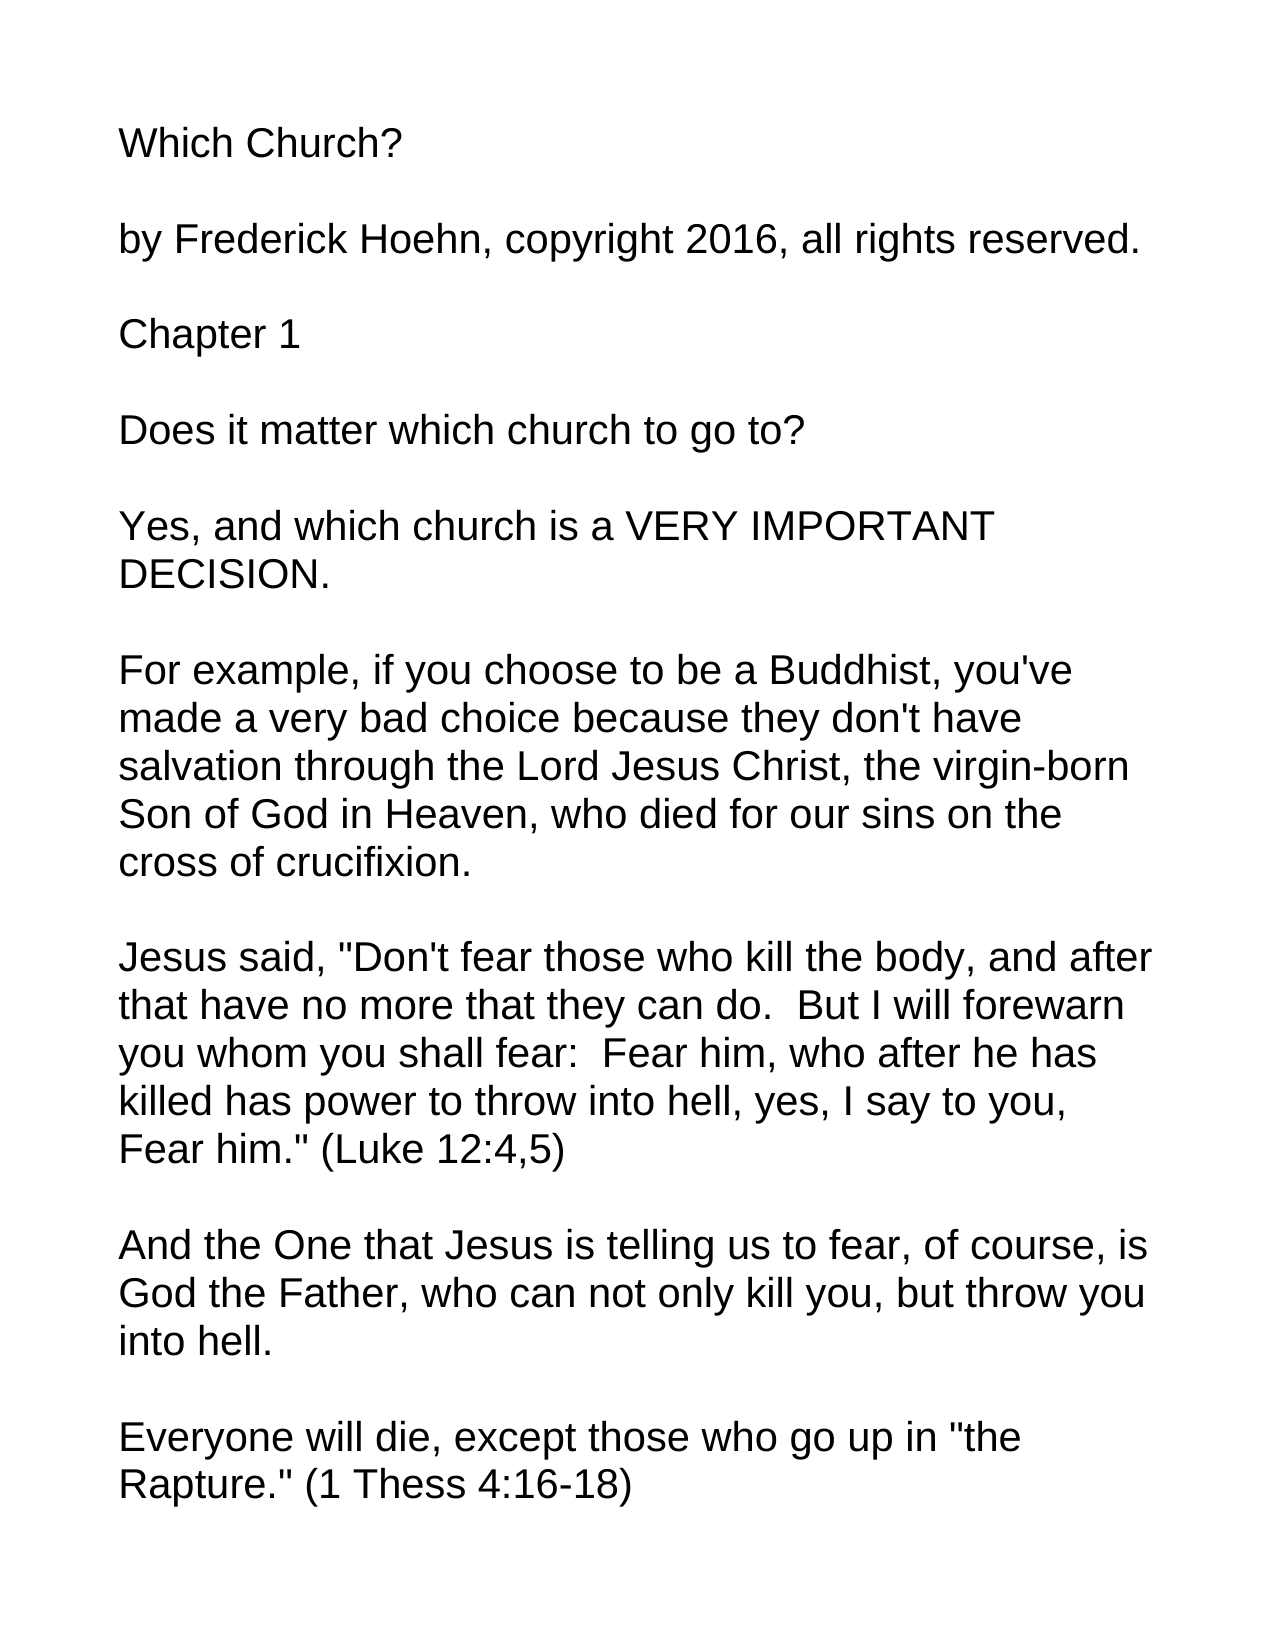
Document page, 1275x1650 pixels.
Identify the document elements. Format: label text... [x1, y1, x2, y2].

text Everyone will die, except those who go up in "the Rapture." (1 Thess 4:16-18) [118, 1412, 1157, 1508]
text For example, if you choose to be a Buddhist, you've made a very bad choice because they don't have salvation through the Lord Jesus Christ, the virgin-born Son of God in Heaven, who died for our sins on the cross of crucifixion. [118, 645, 1157, 885]
text Jesus said, "Don't fear those who kill the body, and after that have no more that they can do. But I will forewarn you whom you shall fear: Fear him, who after he has killed has power to throw into hell, yes, I say to you, Fear him." (Luke 12:4,5) [118, 933, 1157, 1172]
text Chapter 1 [118, 310, 1157, 358]
text Which Church? [118, 118, 1157, 166]
text And the One that Jesus is telling us to fear, of course, is God the Father, who can not only kill you, but throw you into hell. [118, 1220, 1157, 1364]
text Yes, and which church is a VERY IMPORTANT DECISION. [118, 501, 1157, 597]
text by Frederick Hoehn, copyright 2016, all rights reserved. [118, 214, 1157, 262]
text Does it matter which church to go to? [118, 406, 1157, 453]
